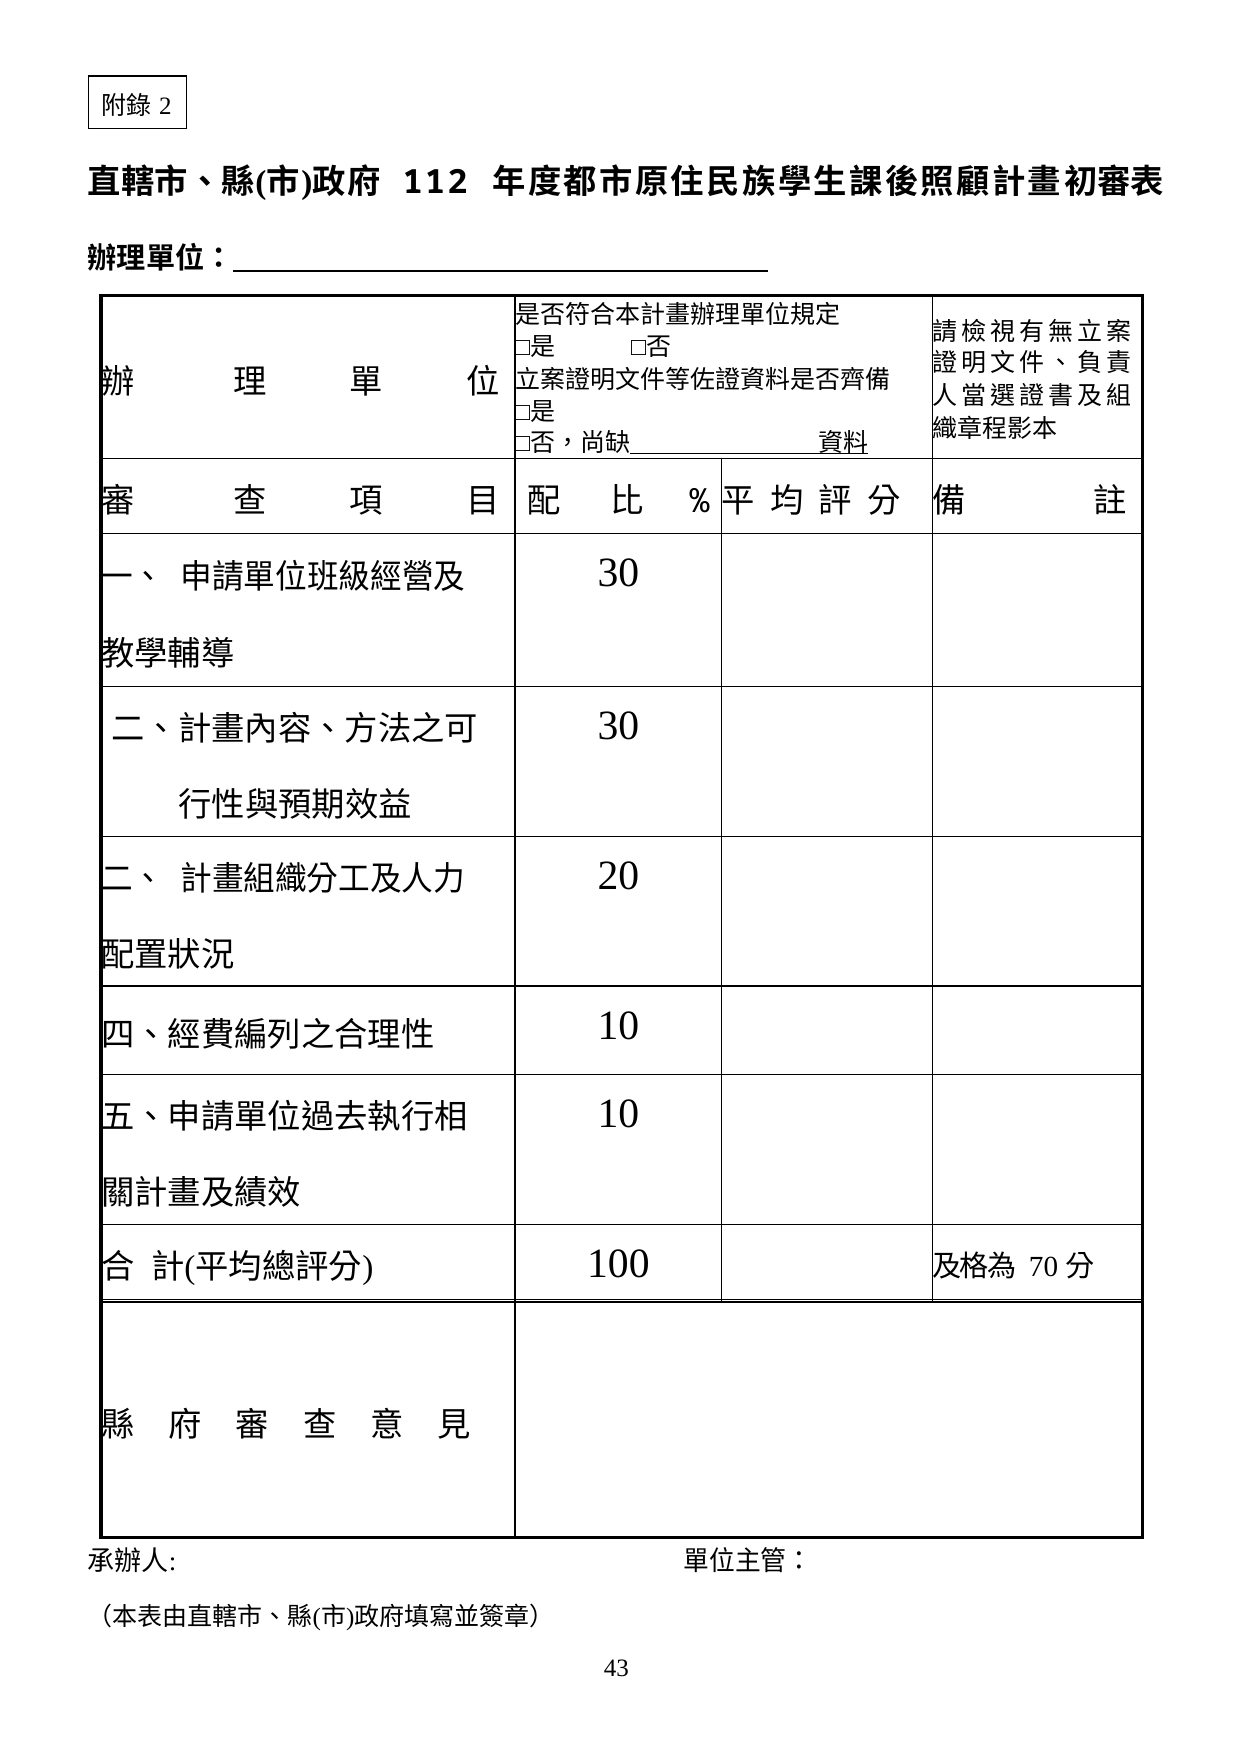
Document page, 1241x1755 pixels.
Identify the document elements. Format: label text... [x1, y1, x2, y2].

table_cell [722, 987, 932, 1073]
table_header 是否符合本計畫辦理單位規定 □是 □否 立案證明文件等佐證資料是否齊備 □是 □否，尚缺 資料 [516, 297, 932, 458]
text 承辦人: 單位主管： [87, 1539, 1230, 1579]
table_cell 配 比 % [516, 459, 721, 533]
text 直轄市、縣(市)政府 112 年度都市原住民族學生課後照顧計畫初審表 [87, 155, 1230, 203]
table_header 辦 理 單 位 [103, 297, 514, 458]
table_cell [722, 534, 932, 686]
table_cell 審 查 項 目 [103, 459, 514, 533]
table_cell 100 [516, 1225, 721, 1299]
table_cell 一、 申請單位班級經營及 教學輔導 [103, 534, 514, 686]
table_cell 縣 府 審 查 意 見 [103, 1303, 514, 1536]
subtitle 辦理單位： [87, 235, 1230, 277]
table_cell [933, 1075, 1141, 1223]
table_cell 備 註 [933, 459, 1141, 533]
table_cell 10 [516, 1075, 721, 1223]
table_cell [722, 1225, 932, 1299]
table_cell [933, 987, 1141, 1073]
table_cell [933, 837, 1141, 985]
table_cell 合 計(平均總評分) [103, 1225, 514, 1299]
table_cell [722, 687, 932, 836]
table_header 請檢視有無立案證明文件、負責人當選證書及組織章程影本 [933, 297, 1141, 458]
table_cell 二、 計畫組織分工及人力 配置狀況 [103, 837, 514, 985]
table_cell 平 均 評 分 [722, 459, 932, 533]
table_cell 20 [516, 837, 721, 985]
table_cell 10 [516, 987, 721, 1073]
table_cell [933, 534, 1141, 686]
text （本表由直轄市、縣(市)政府填寫並簽章） [87, 1597, 1230, 1633]
table_cell 及格為 70 分 [933, 1225, 1141, 1299]
text 附錄 2 [89, 85, 186, 122]
table_cell 四、經費編列之合理性 [103, 987, 514, 1073]
table_cell 30 [516, 687, 721, 836]
table_cell 二、計畫內容、方法之可 行性與預期效益 [103, 687, 514, 836]
table_cell [722, 837, 932, 985]
table_cell 30 [516, 534, 721, 686]
table_cell [722, 1075, 932, 1223]
table_cell [933, 687, 1141, 836]
table_cell [516, 1303, 1141, 1536]
table_cell 五、申請單位過去執行相 關計畫及績效 [103, 1075, 514, 1223]
